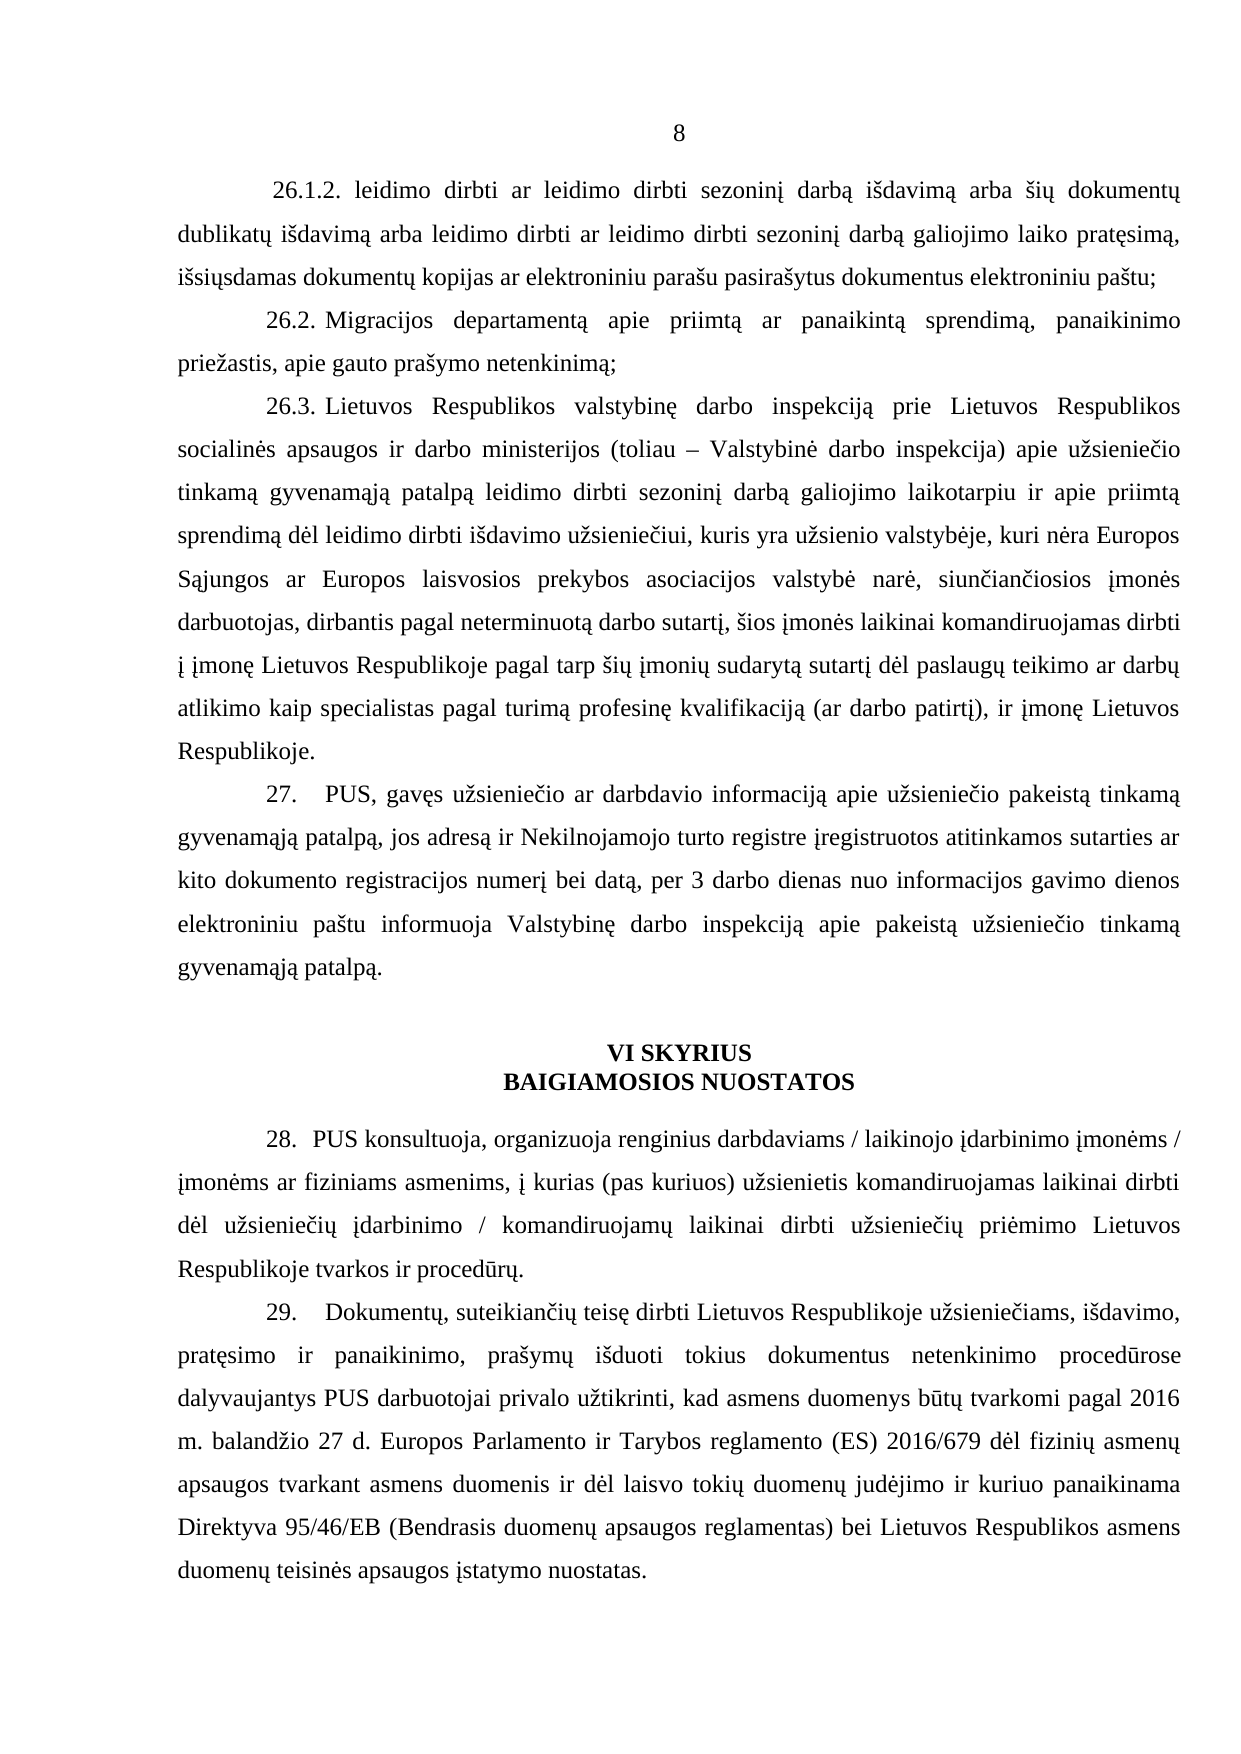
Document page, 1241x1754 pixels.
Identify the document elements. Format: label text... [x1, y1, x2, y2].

text BAIGIAMOSIOS NUOSTATOS [177, 1067, 1181, 1096]
text 26.3. Lietuvos Respublikos valstybinę darbo inspekciją prie Lietuvos Respublikos socialinės apsaugos ir darbo ministerijos (toliau – Valstybinė darbo inspekcija) apie užsieniečio tinkamą gyvenamąją patalpą leidimo dirbti sezoninį darbą galiojimo laikotarpiu ir apie priimtą sprendimą dėl leidimo dirbti išdavimo užsieniečiui, kuris yra užsienio valstybėje, kuri nėra Europos Sąjungos ar Europos laisvosios prekybos asociacijos valstybė narė, siunčiančiosios įmonės darbuotojas, dirbantis pagal neterminuotą darbo sutartį, šios įmonės laikinai komandiruojamas dirbti į įmonę Lietuvos Respublikoje pagal tarp šių įmonių sudarytą sutartį dėl paslaugų teikimo ar darbų atlikimo kaip specialistas pagal turimą profesinę kvalifikaciją (ar darbo patirtį), ir įmonę Lietuvos Respublikoje. [177, 391, 1181, 765]
text 26.2. Migracijos departamentą apie priimtą ar panaikintą sprendimą, panaikinimo priežastis, apie gauto prašymo netenkinimą; [177, 305, 1181, 377]
text 28. PUS konsultuoja, organizuoja renginius darbdaviams / laikinojo įdarbinimo įmonėms / įmonėms ar fiziniams asmenims, į kurias (pas kuriuos) užsienietis komandiruojamas laikinai dirbti dėl užsieniečių įdarbinimo / komandiruojamų laikinai dirbti užsieniečių priėmimo Lietuvos Respublikoje tvarkos ir procedūrų. [177, 1124, 1181, 1282]
text 27. PUS, gavęs užsieniečio ar darbdavio informaciją apie užsieniečio pakeistą tinkamą gyvenamąją patalpą, jos adresą ir Nekilnojamojo turto registre įregistruotos atitinkamos sutarties ar kito dokumento registracijos numerį bei datą, per 3 darbo dienas nuo informacijos gavimo dienos elektroniniu paštu informuoja Valstybinę darbo inspekciją apie pakeistą užsieniečio tinkamą gyvenamąją patalpą. [177, 779, 1181, 981]
text VI SKYRIUS [177, 1038, 1181, 1067]
text 29. Dokumentų, suteikiančių teisę dirbti Lietuvos Respublikoje užsieniečiams, išdavimo, pratęsimo ir panaikinimo, prašymų išduoti tokius dokumentus netenkinimo procedūrose dalyvaujantys PUS darbuotojai privalo užtikrinti, kad asmens duomenys būtų tvarkomi pagal 2016 m. balandžio 27 d. Europos Parlamento ir Tarybos reglamento (ES) 2016/679 dėl fizinių asmenų apsaugos tvarkant asmens duomenis ir dėl laisvo tokių duomenų judėjimo ir kuriuo panaikinama Direktyva 95/46/EB (Bendrasis duomenų apsaugos reglamentas) bei Lietuvos Respublikos asmens duomenų teisinės apsaugos įstatymo nuostatas. [177, 1297, 1181, 1584]
text 26.1.2. leidimo dirbti ar leidimo dirbti sezoninį darbą išdavimą arba šių dokumentų dublikatų išdavimą arba leidimo dirbti ar leidimo dirbti sezoninį darbą galiojimo laiko pratęsimą, išsiųsdamas dokumentų kopijas ar elektroniniu parašu pasirašytus dokumentus elektroniniu paštu; [177, 176, 1181, 291]
